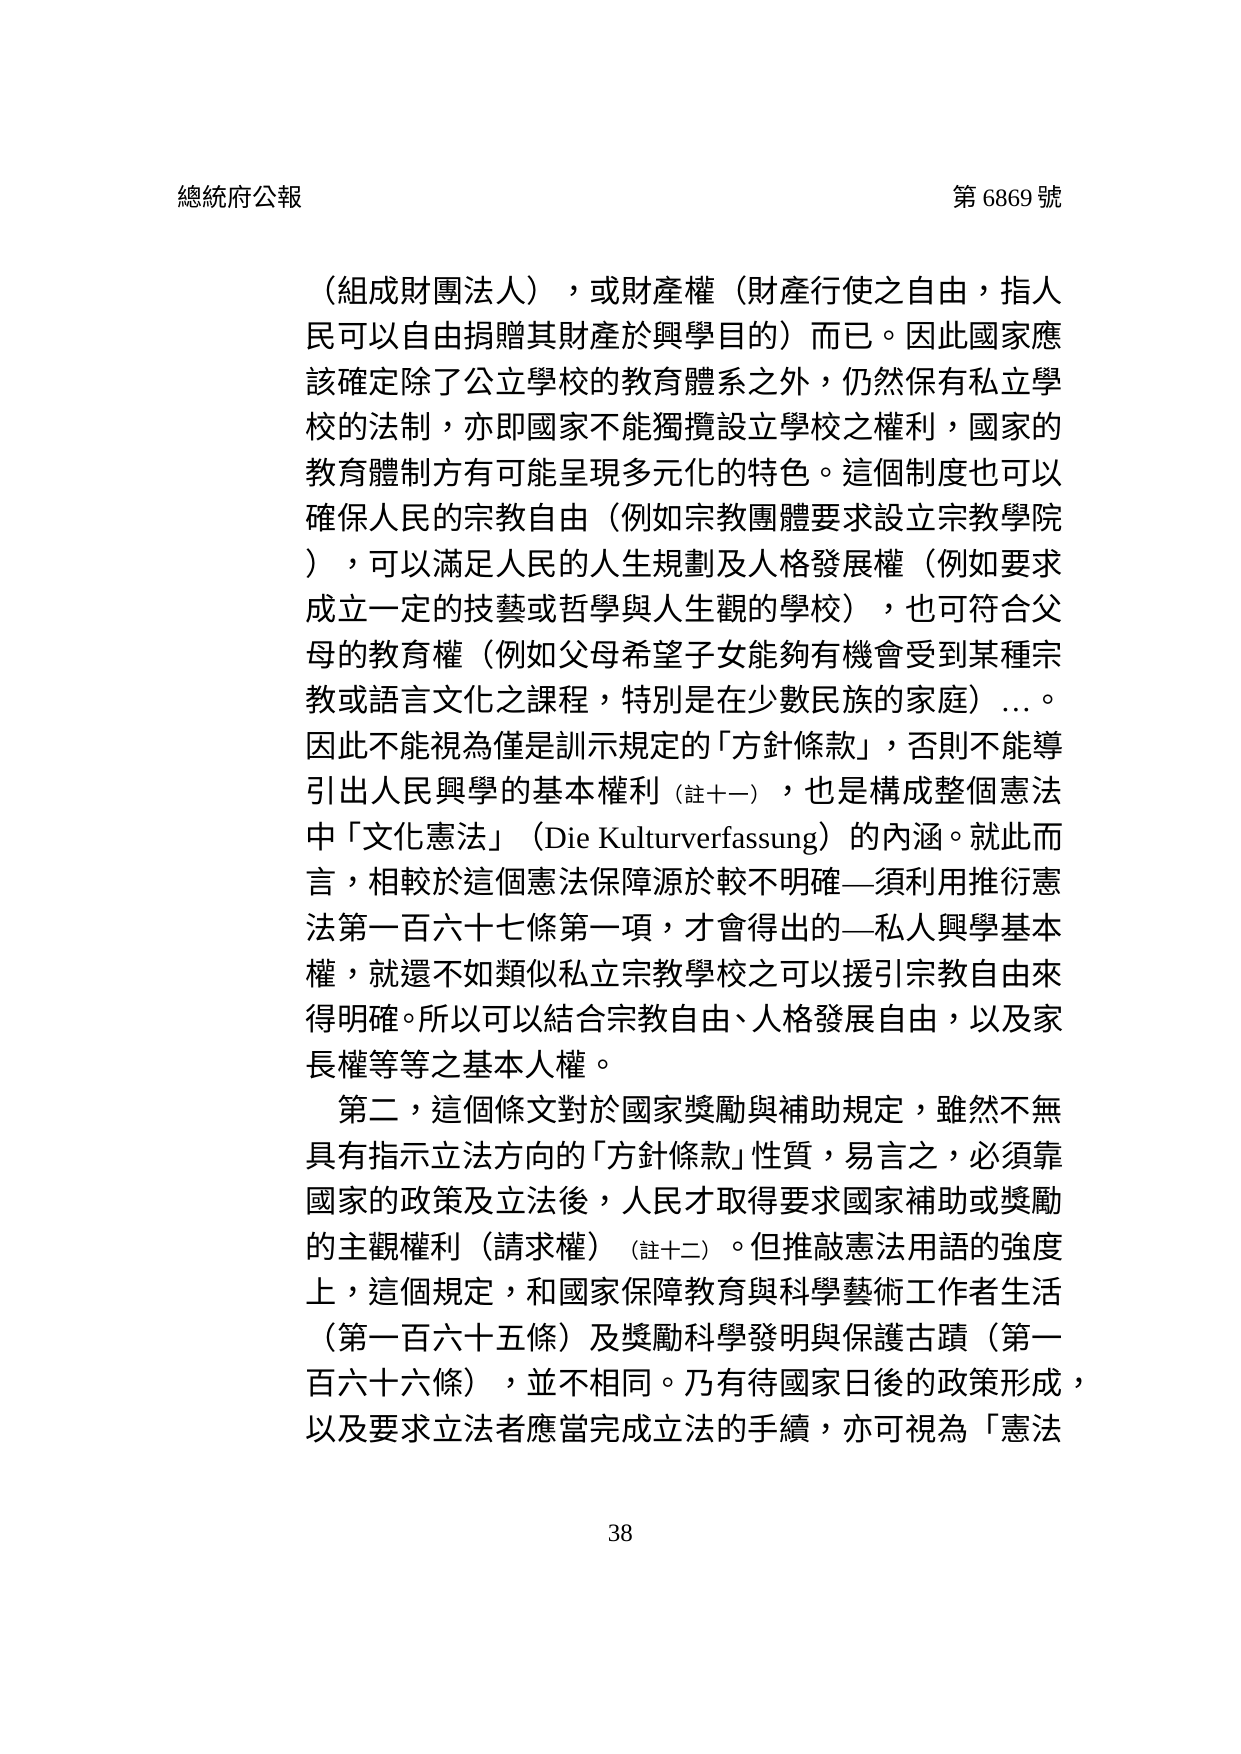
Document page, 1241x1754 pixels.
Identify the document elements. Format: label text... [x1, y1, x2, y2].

text （組成財團法人），或財產權（財產行使之自由，指人民可以自由捐贈其財產於興學目的）而已。因此國家應該確定除了公立學校的教育體系之外，仍然保有私立學校的法制，亦即國家不能獨攬設立學校之權利，國家的教育體制方有可能呈現多元化的特色。這個制度也可以確保人民的宗教自由（例如宗教團體要求設立宗教學院），可以滿足人民的人生規劃及人格發展權（例如要求成立一定的技藝或哲學與人生觀的學校），也可符合父母的教育權（例如父母希望子女能夠有機會受到某種宗教或語言文化之課程，特別是在少數民族的家庭）…。因此不能視為僅是訓示規定的「方針條款」，否則不能導引出人民興學的基本權利（註十一），也是構成整個憲法中「文化憲法」（Die Kulturverfassung）的內涵。就此而言，相較於這個憲法保障源於較不明確—須利用推衍憲法第一百六十七條第一項，才會得出的—私人興學基本權，就還不如類似私立宗教學校之可以援引宗教自由來得明確。所以可以結合宗教自由、人格發展自由，以及家長權等等之基本人權。 [306, 266, 1063, 1085]
text 第二，這個條文對於國家獎勵與補助規定，雖然不無具有指示立法方向的「方針條款」性質，易言之，必須靠國家的政策及立法後，人民才取得要求國家補助或獎勵的主觀權利（請求權）（註十二）。但推敲憲法用語的強度上，這個規定，和國家保障教育與科學藝術工作者生活（第一百六十五條）及獎勵科學發明與保護古蹟（第一百六十六條），並不相同。乃有待國家日後的政策形成，以及要求立法者應當完成立法的手續，亦可視為「憲法委託」的條款（註十三）。教育基本法第七條也有符合這種精神的立法規定，同條第二項甚至將公立學校委託私人辦理，列入鼓勵私人興學的措施。 [306, 1085, 1063, 1449]
